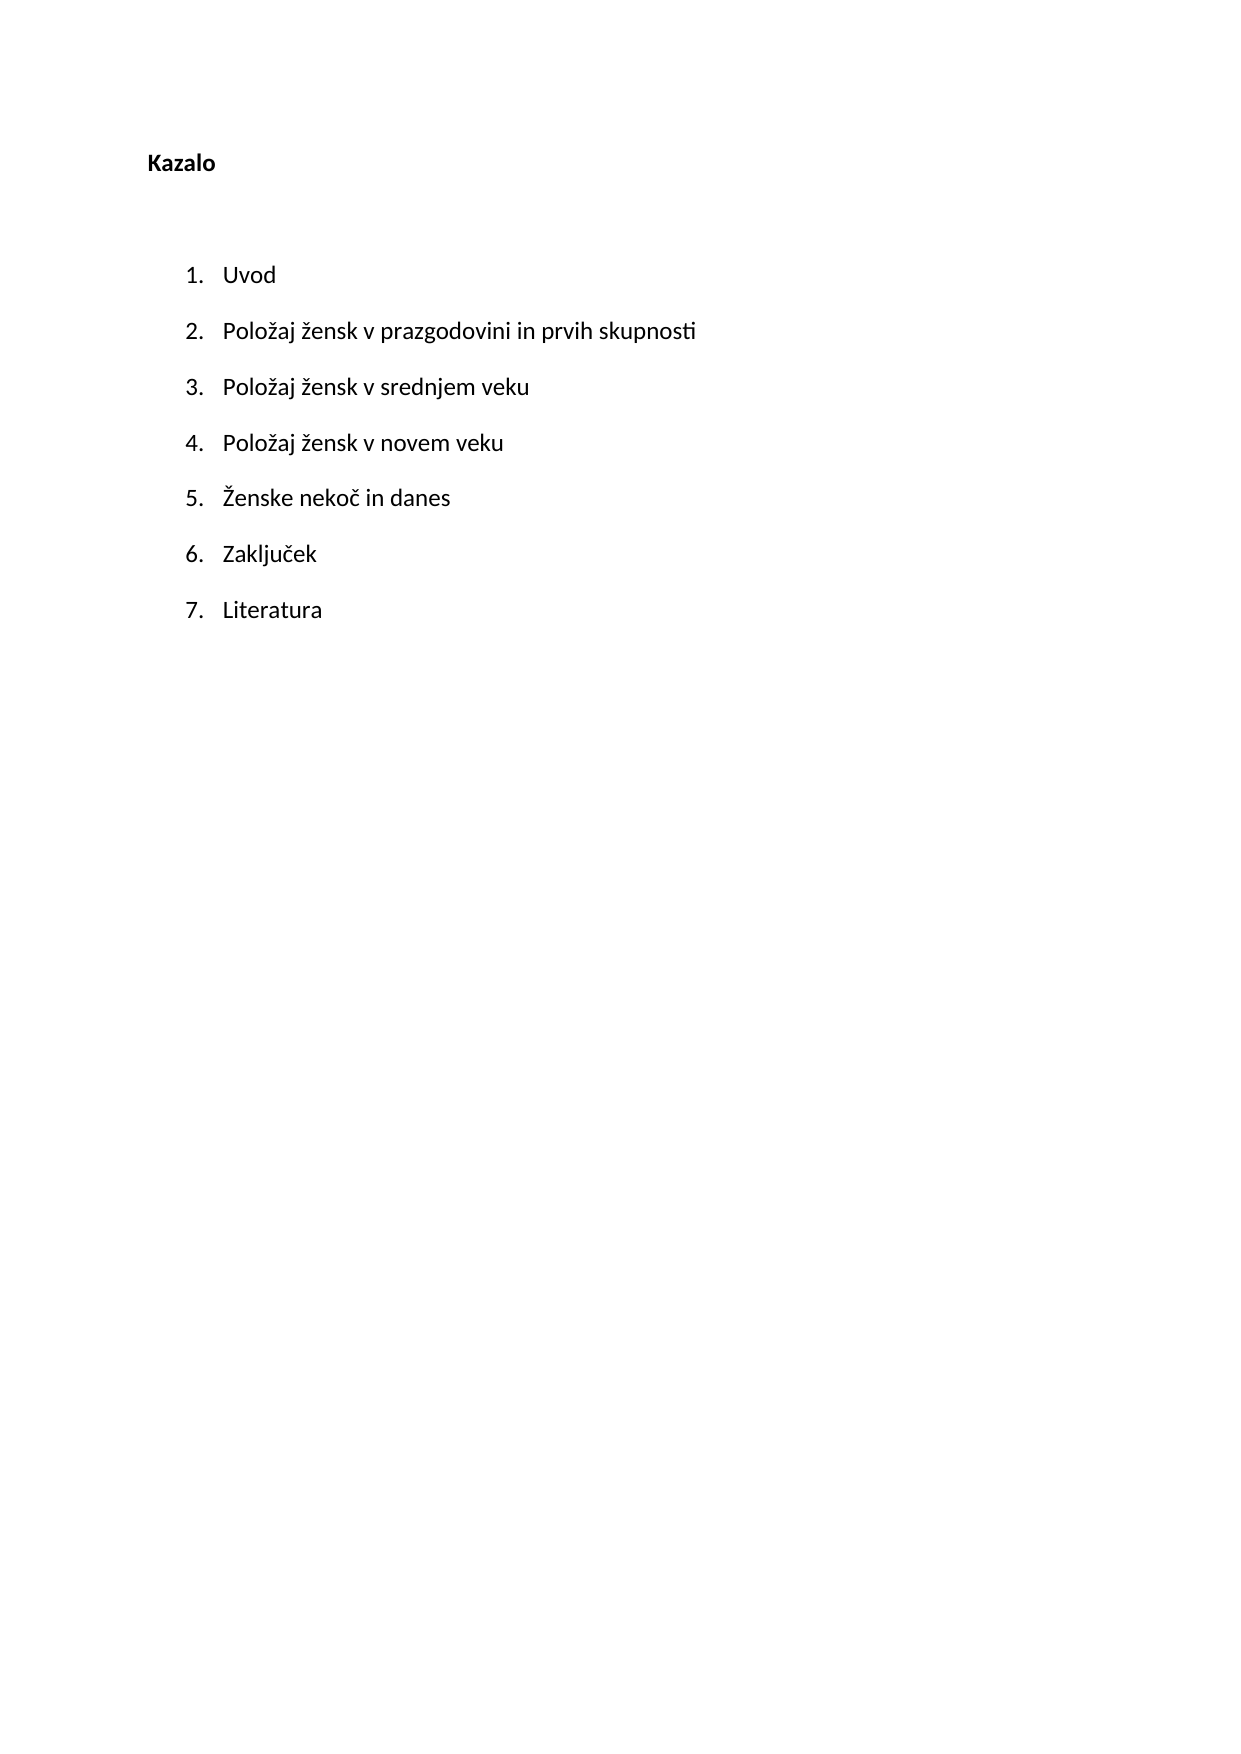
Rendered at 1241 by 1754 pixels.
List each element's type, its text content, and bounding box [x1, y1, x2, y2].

text Kazalo [148, 148, 1093, 178]
list Literatura [185, 594, 1093, 625]
list Položaj žensk v prazgodovini in prvih skupnosti [185, 315, 1093, 346]
list Uvod [185, 259, 1093, 290]
list Položaj žensk v novem veku [185, 427, 1093, 457]
list Položaj žensk v srednjem veku [185, 371, 1093, 401]
list Ženske nekoč in danes [185, 483, 1093, 513]
list Zaključek [185, 538, 1093, 569]
